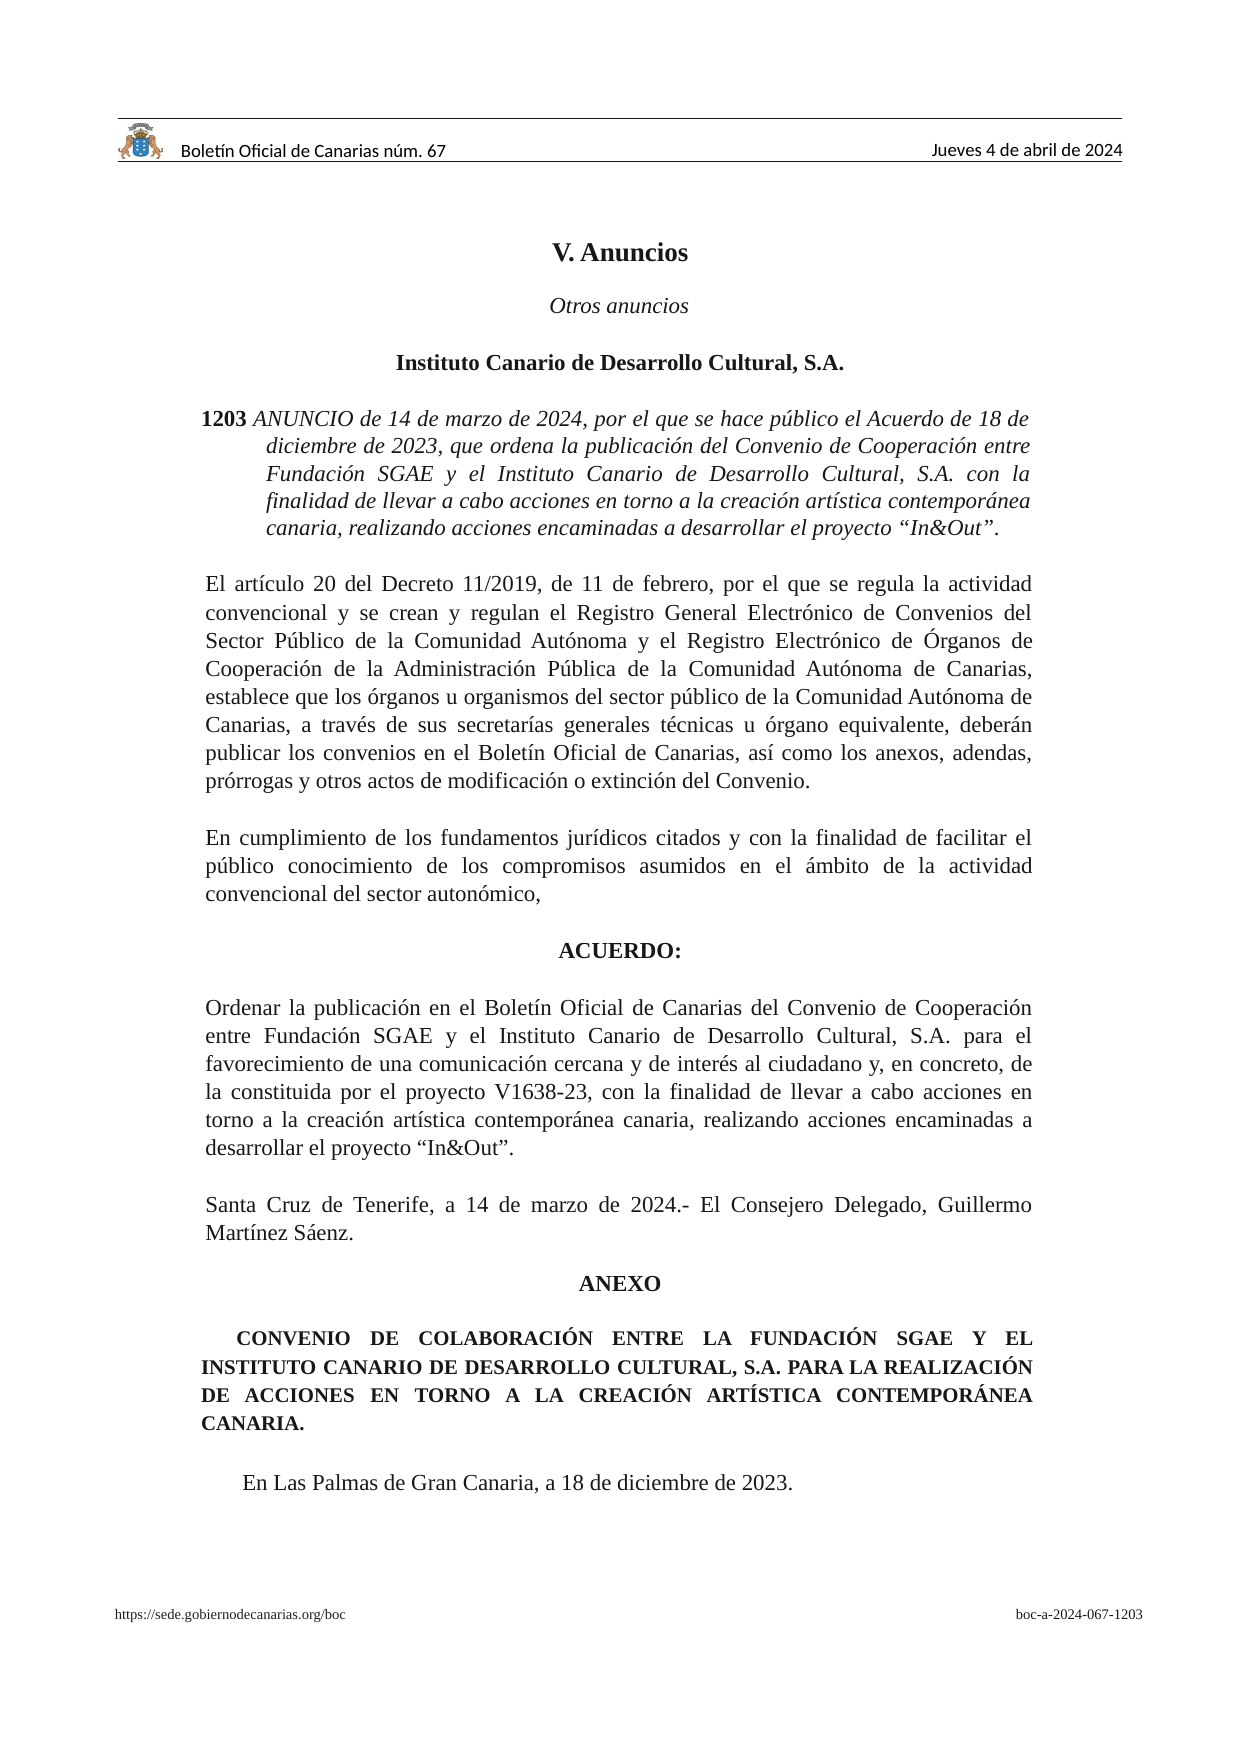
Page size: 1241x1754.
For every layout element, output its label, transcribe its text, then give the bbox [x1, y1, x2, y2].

text 1203 ANUNCIO de 14 de marzo de 2024, por el que se hace público el Acuerdo de 18 de diciembre de 2023, que ordena la publicación del Convenio de Cooperación entre Fundación SGAE y el Instituto Canario de Desarrollo Cultural, S.A. con la finalidad de llevar a cabo acciones en torno a la creación artística contemporánea canaria, realizando acciones encaminadas a desarrollar el proyecto “In&Out”. [201, 406, 1034, 540]
text Instituto Canario de Desarrollo Cultural, S.A. [206, 349, 1034, 375]
text CONVENIO DE COLABORACIÓN ENTRE LA FUNDACIÓN SGAE Y EL INSTITUTO CANARIO DE DESARROLLO CULTURAL, S.A. PARA LA REALIZACIÓN DE ACCIONES EN TORNO A LA CREACIÓN ARTÍSTICA CONTEMPORÁNEA CANARIA. [201, 1326, 1033, 1435]
text Otros anuncios [206, 293, 1034, 319]
text El artículo 20 del Decreto 11/2019, de 11 de febrero, por el que se regula la actividad convencional y se crean y regulan el Registro General Electrónico de Convenios del Sector Público de la Comunidad Autónoma y el Registro Electrónico de Órganos de Cooperación de la Administración Pública de la Comunidad Autónoma de Canarias, establece que los órganos u organismos del sector público de la Comunidad Autónoma de Canarias, a través de sus secretarías generales técnicas u órgano equivalente, deberán publicar los convenios en el Boletín Oficial de Canarias, así como los anexos, adendas, prórrogas y otros actos de modificación o extinción del Convenio. [205, 570, 1034, 794]
text Ordenar la publicación en el Boletín Oficial de Canarias del Convenio de Cooperación entre Fundación SGAE y el Instituto Canario de Desarrollo Cultural, S.A. para el favorecimiento de una comunicación cercana y de interés al ciudadano y, en concreto, de la constituida por el proyecto V1638-23, con la finalidad de llevar a cabo acciones en torno a la creación artística contemporánea canaria, realizando acciones encaminadas a desarrollar el proyecto “In&Out”. [205, 993, 1034, 1161]
text En Las Palmas de Gran Canaria, a 18 de diciembre de 2023. [242, 1469, 1034, 1496]
text ANEXO [206, 1270, 1034, 1296]
text V. Anuncios [206, 236, 1034, 267]
text ACUERDO: [206, 937, 1034, 963]
text En cumplimiento de los fundamentos jurídicos citados y con la finalidad de facilitar el público conocimiento de los compromisos asumidos en el ámbito de la actividad convencional del sector autonómico, [205, 824, 1034, 907]
text Santa Cruz de Tenerife, a 14 de marzo de 2024.- El Consejero Delegado, Guillermo Martínez Sáenz. [205, 1191, 1034, 1245]
